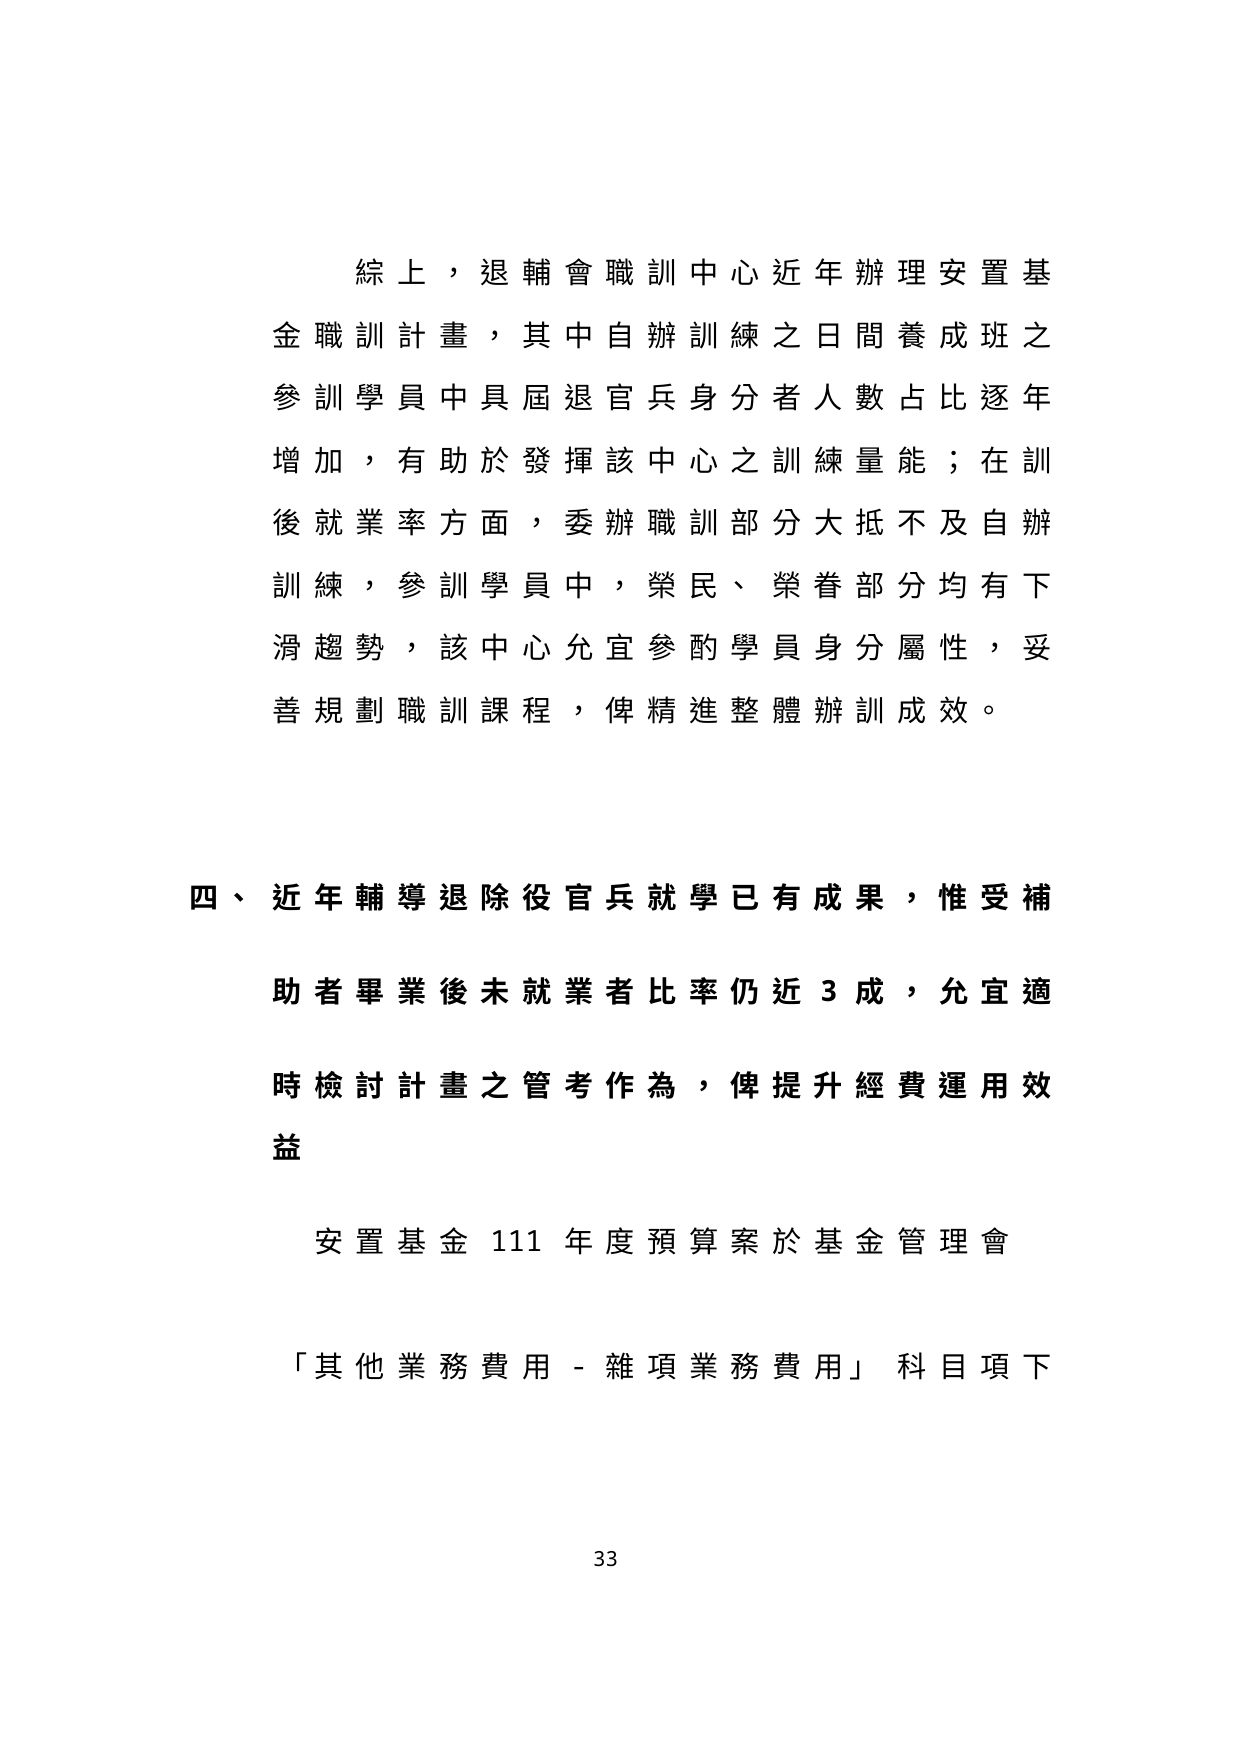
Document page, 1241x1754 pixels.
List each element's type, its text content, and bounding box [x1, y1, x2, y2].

text 綜上，退輔會職訓中心近年辦理安置基金職訓計畫，其中自辦訓練之日間養成班之參訓學員中具屆退官兵身分者人數占比逐年增加，有助於發揮該中心之訓練量能；在訓後就業率方面，委辦職訓部分大抵不及自辦訓練，參訓學員中，榮民、榮眷部分均有下滑趨勢，該中心允宜參酌學員身分屬性，妥善規劃職訓課程，俾精進整體辦訓成效。 [239, 229, 1058, 729]
text 四、近年輔導退除役官兵就學已有成果，惟受補助者畢業後未就業者比率仍近3成，允宜適時檢討計畫之管考作為，俾提升經費運用效益 [183, 854, 1058, 1167]
text 安置基金111年度預算案於基金管理會「其他業務費用-雜項業務費用」科目項下 [242, 1167, 1058, 1417]
